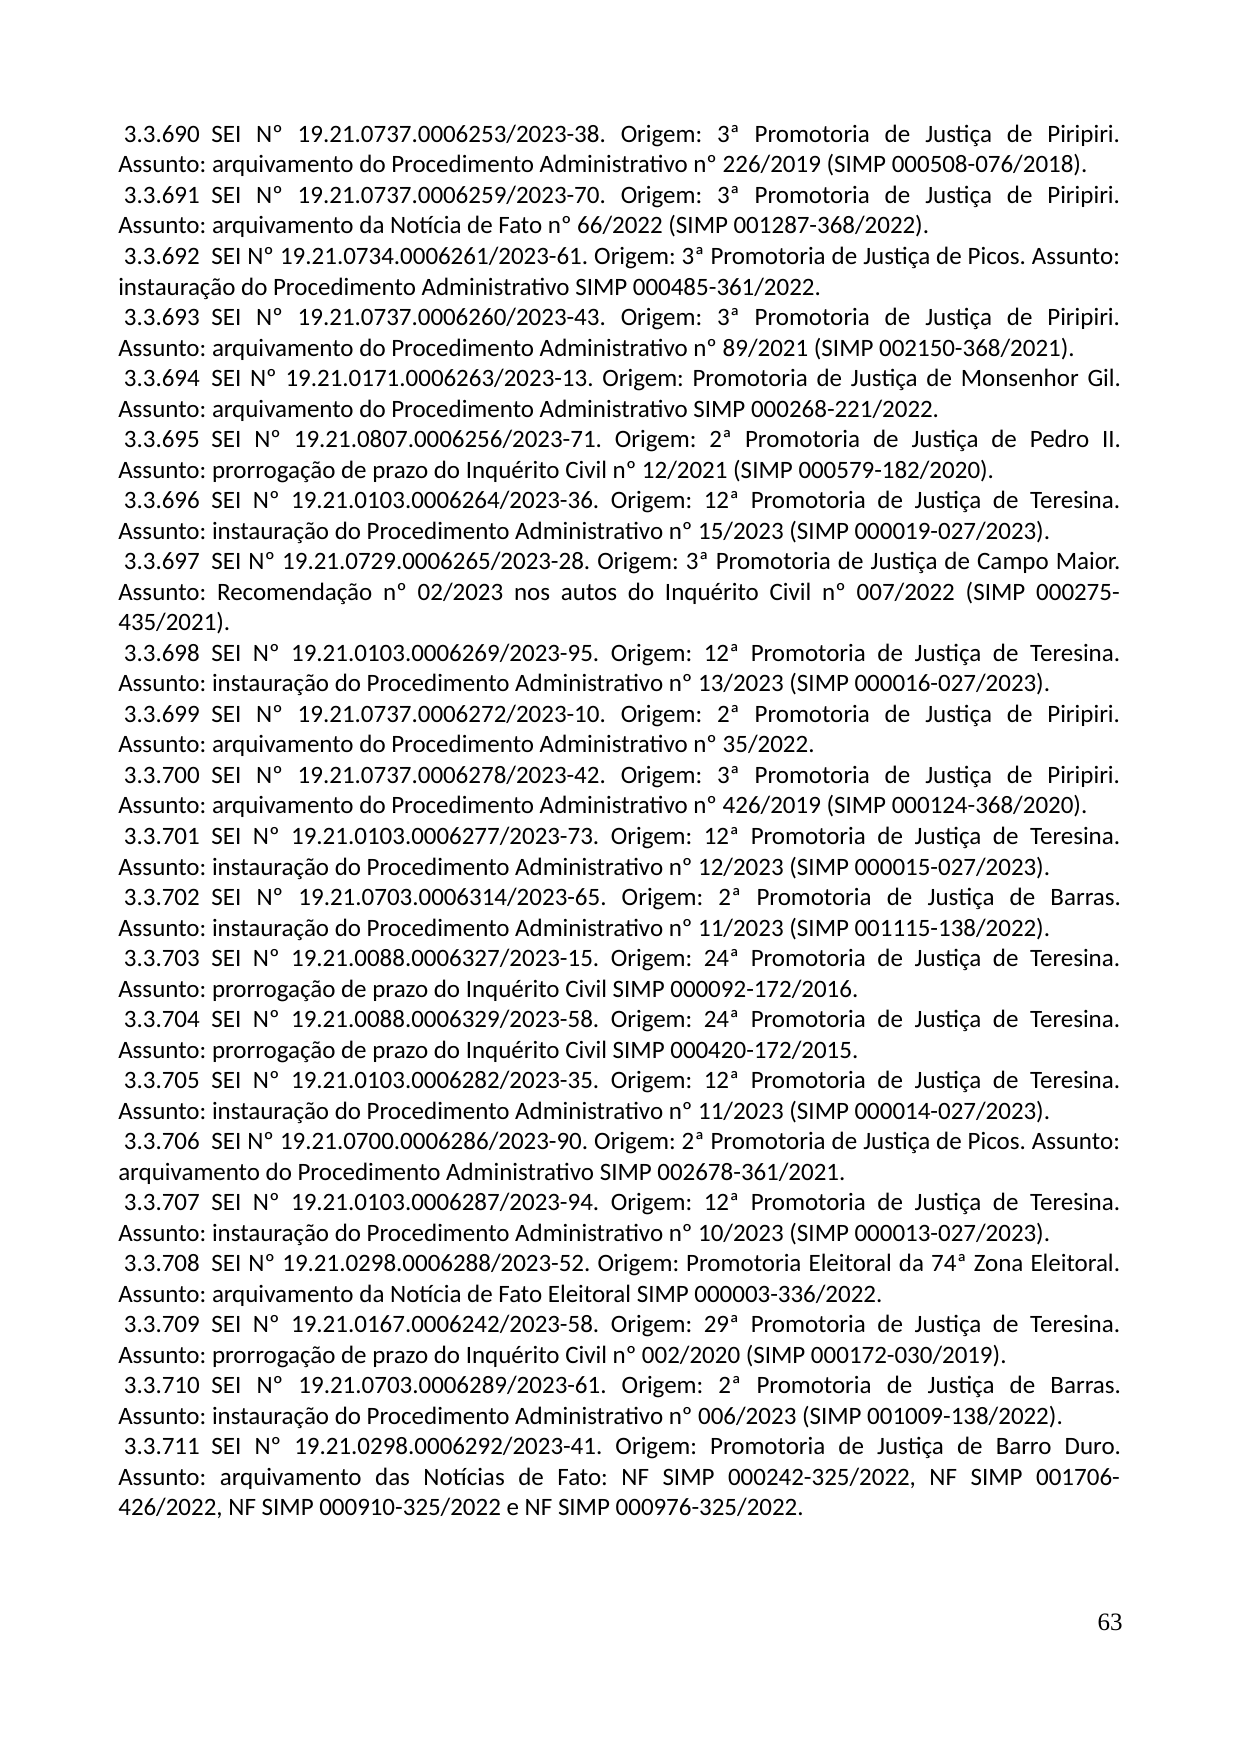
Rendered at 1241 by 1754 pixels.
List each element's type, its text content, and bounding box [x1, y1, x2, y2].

list SEI Nº 19.21.0088.0006329/2023-58. Origem: 24ª Promotoria de Justiça de Teresina. Assunto: prorrogação de prazo do Inquérito Civil SIMP 000420-172/2015. [118, 1003, 1122, 1064]
list SEI Nº 19.21.0103.0006287/2023-94. Origem: 12ª Promotoria de Justiça de Teresina. Assunto: instauração do Procedimento Administrativo nº 10/2023 (SIMP 000013-027/2023). [118, 1186, 1122, 1247]
list SEI Nº 19.21.0171.0006263/2023-13. Origem: Promotoria de Justiça de Monsenhor Gil. Assunto: arquivamento do Procedimento Administrativo SIMP 000268-221/2022. [118, 362, 1122, 423]
list SEI Nº 19.21.0737.0006260/2023-43. Origem: 3ª Promotoria de Justiça de Piripiri. Assunto: arquivamento do Procedimento Administrativo nº 89/2021 (SIMP 002150-368/2021). [118, 301, 1122, 362]
list SEI Nº 19.21.0103.0006264/2023-36. Origem: 12ª Promotoria de Justiça de Teresina. Assunto: instauração do Procedimento Administrativo nº 15/2023 (SIMP 000019-027/2023). [118, 484, 1122, 545]
list SEI Nº 19.21.0737.0006259/2023-70. Origem: 3ª Promotoria de Justiça de Piripiri. Assunto: arquivamento da Notícia de Fato nº 66/2022 (SIMP 001287-368/2022). [118, 179, 1122, 240]
list SEI Nº 19.21.0103.0006282/2023-35. Origem: 12ª Promotoria de Justiça de Teresina. Assunto: instauração do Procedimento Administrativo nº 11/2023 (SIMP 000014-027/2023). [118, 1064, 1122, 1125]
list SEI Nº 19.21.0737.0006272/2023-10. Origem: 2ª Promotoria de Justiça de Piripiri. Assunto: arquivamento do Procedimento Administrativo nº 35/2022. [118, 698, 1122, 759]
list SEI Nº 19.21.0298.0006292/2023-41. Origem: Promotoria de Justiça de Barro Duro. Assunto: arquivamento das Notícias de Fato: NF SIMP 000242-325/2022, NF SIMP 001706-426/2022, NF SIMP 000910-325/2022 e NF SIMP 000976-325/2022. [118, 1431, 1122, 1522]
list SEI Nº 19.21.0167.0006242/2023-58. Origem: 29ª Promotoria de Justiça de Teresina. Assunto: prorrogação de prazo do Inquérito Civil nº 002/2020 (SIMP 000172-030/2019). [118, 1308, 1122, 1369]
list SEI Nº 19.21.0298.0006288/2023-52. Origem: Promotoria Eleitoral da 74ª Zona Eleitoral. Assunto: arquivamento da Notícia de Fato Eleitoral SIMP 000003-336/2022. [118, 1247, 1122, 1308]
list SEI Nº 19.21.0103.0006269/2023-95. Origem: 12ª Promotoria de Justiça de Teresina. Assunto: instauração do Procedimento Administrativo nº 13/2023 (SIMP 000016-027/2023). [118, 637, 1122, 698]
list SEI Nº 19.21.0103.0006277/2023-73. Origem: 12ª Promotoria de Justiça de Teresina. Assunto: instauração do Procedimento Administrativo nº 12/2023 (SIMP 000015-027/2023). [118, 820, 1122, 881]
list SEI Nº 19.21.0737.0006253/2023-38. Origem: 3ª Promotoria de Justiça de Piripiri. Assunto: arquivamento do Procedimento Administrativo nº 226/2019 (SIMP 000508-076/2018). [118, 118, 1122, 179]
list SEI Nº 19.21.0807.0006256/2023-71. Origem: 2ª Promotoria de Justiça de Pedro II. Assunto: prorrogação de prazo do Inquérito Civil nº 12/2021 (SIMP 000579-182/2020). [118, 423, 1122, 484]
list SEI Nº 19.21.0729.0006265/2023-28. Origem: 3ª Promotoria de Justiça de Campo Maior. Assunto: Recomendação nº 02/2023 nos autos do Inquérito Civil nº 007/2022 (SIMP 000275-435/2021). [118, 545, 1122, 637]
list SEI Nº 19.21.0703.0006314/2023-65. Origem: 2ª Promotoria de Justiça de Barras. Assunto: instauração do Procedimento Administrativo nº 11/2023 (SIMP 001115-138/2022). [118, 881, 1122, 942]
list SEI Nº 19.21.0734.0006261/2023-61. Origem: 3ª Promotoria de Justiça de Picos. Assunto: instauração do Procedimento Administrativo SIMP 000485-361/2022. [118, 240, 1122, 301]
list SEI Nº 19.21.0088.0006327/2023-15. Origem: 24ª Promotoria de Justiça de Teresina. Assunto: prorrogação de prazo do Inquérito Civil SIMP 000092-172/2016. [118, 942, 1122, 1003]
list SEI Nº 19.21.0700.0006286/2023-90. Origem: 2ª Promotoria de Justiça de Picos. Assunto: arquivamento do Procedimento Administrativo SIMP 002678-361/2021. [118, 1125, 1122, 1186]
list SEI Nº 19.21.0737.0006278/2023-42. Origem: 3ª Promotoria de Justiça de Piripiri. Assunto: arquivamento do Procedimento Administrativo nº 426/2019 (SIMP 000124-368/2020). [118, 759, 1122, 820]
list SEI Nº 19.21.0703.0006289/2023-61. Origem: 2ª Promotoria de Justiça de Barras. Assunto: instauração do Procedimento Administrativo nº 006/2023 (SIMP 001009-138/2022). [118, 1369, 1122, 1431]
